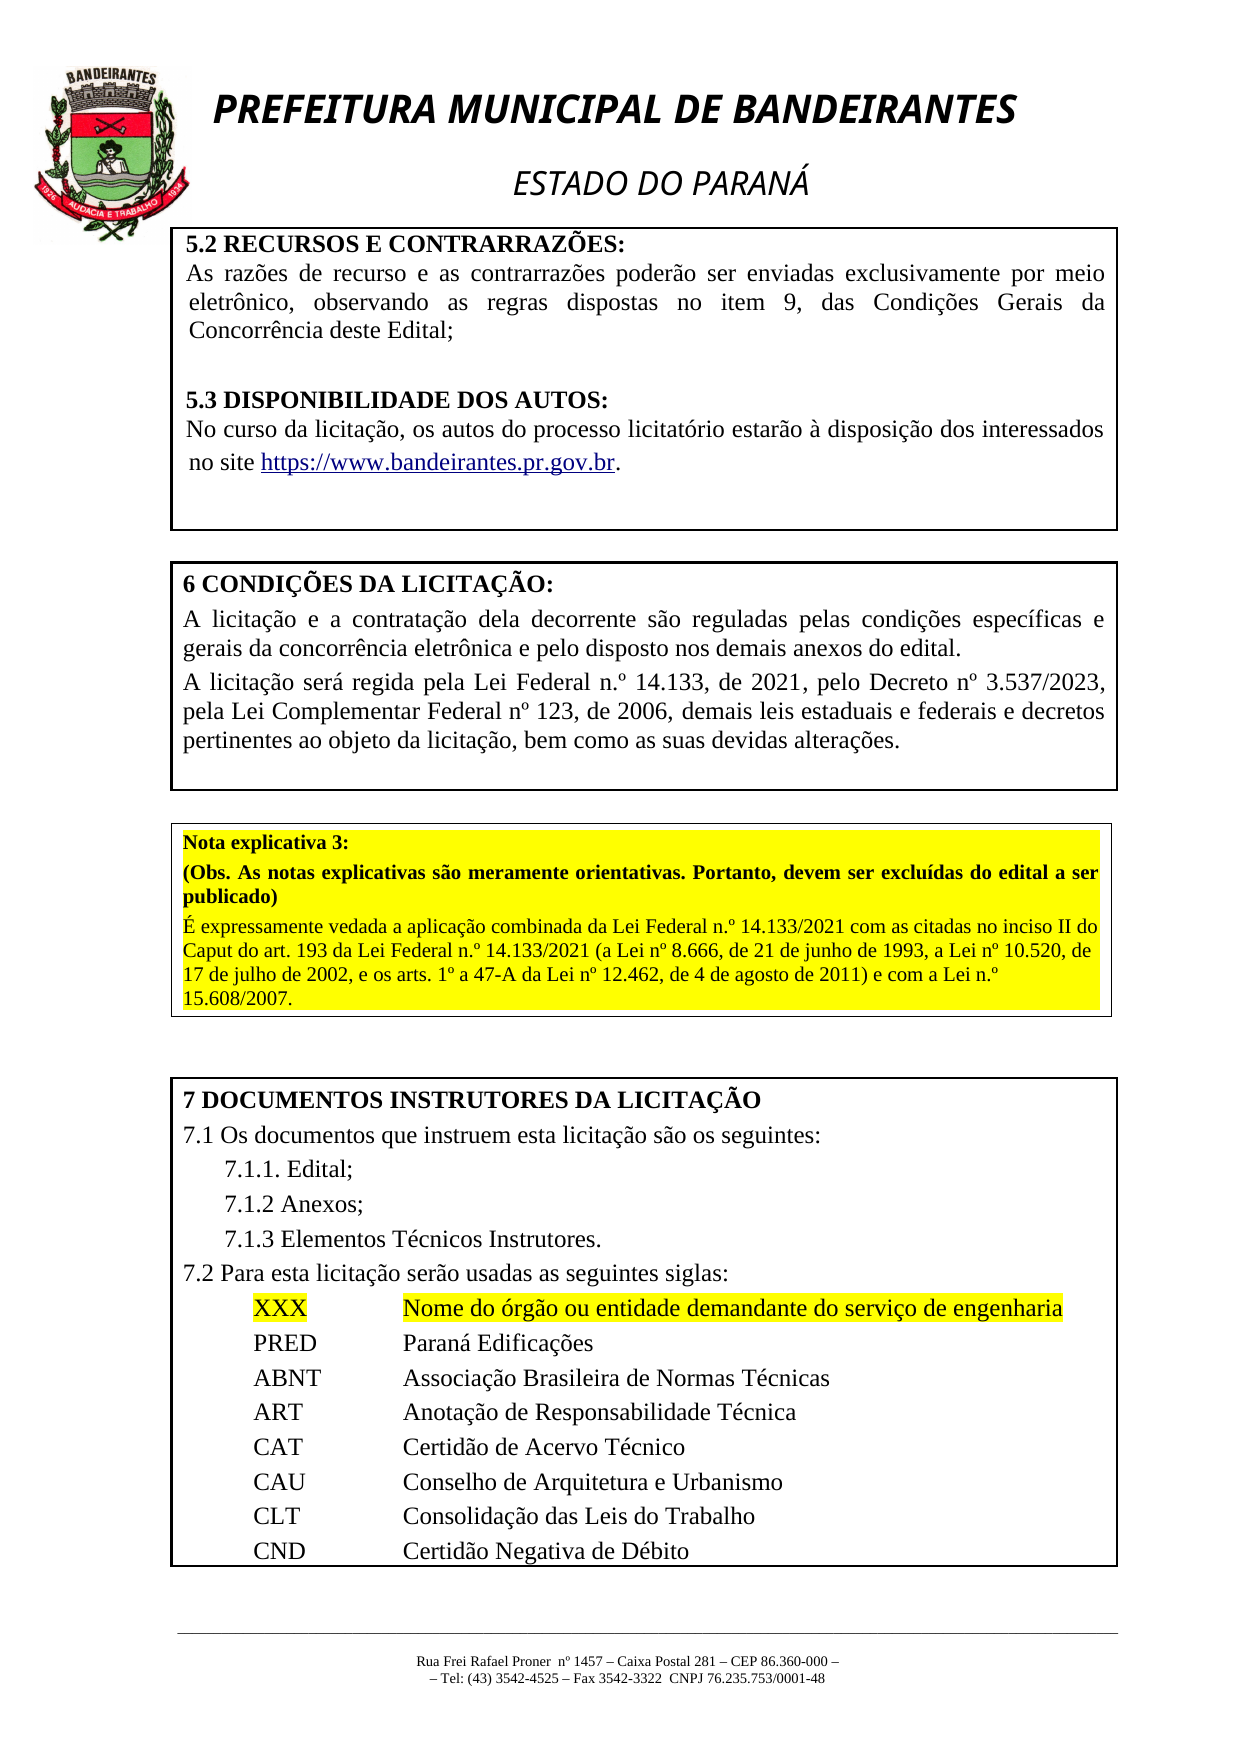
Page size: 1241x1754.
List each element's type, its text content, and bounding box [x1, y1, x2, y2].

table_cell CND [183, 1530, 391, 1565]
table_header Nome do órgão ou entidade demandante do serviço de engenharia [391, 1287, 1116, 1322]
table_cell Paraná Edificações [391, 1322, 1116, 1357]
table_cell PRED [183, 1322, 391, 1357]
table_cell ABNT [183, 1357, 391, 1391]
table_cell Conselho de Arquitetura e Urbanismo [391, 1461, 1116, 1495]
table_header 6 CONDIÇÕES DA LICITAÇÃO: A licitação e a contratação dela decorrente são reguladas pelas condições específicas e gerais da concorrência eletrônica e pelo disposto nos demais anexos do edital. A licitação será regida pela Lei Federal n.º 14.133, de 2021, pelo Decreto nº 3.537/2023, pela Lei Complementar Federal nº 123, de 2006, demais leis estaduais e federais e decretos pertinentes ao objeto da licitação, bem como as suas devidas alterações. [173, 564, 1116, 788]
table_cell Certidão Negativa de Débito [391, 1530, 1116, 1565]
table_header Nota explicativa 3: (Obs. As notas explicativas são meramente orientativas. Portanto, devem ser excluídas do edital a ser publicado) É expressamente vedada a aplicação combinada da Lei Federal n.º 14.133/2021 com as citadas no inciso II do Caput do art. 193 da Lei Federal n.º 14.133/2021 (a Lei nº 8.666, de 21 de junho de 1993, a Lei nº 10.520, de 17 de julho de 2002, e os arts. 1º a 47-A da Lei nº 12.462, de 4 de agosto de 2011) e com a Lei n.º 15.608/2007. [172, 824, 1111, 1016]
table_cell Consolidação das Leis do Trabalho [391, 1495, 1116, 1530]
table_header 7 DOCUMENTOS INSTRUTORES DA LICITAÇÃO 7.1 Os documentos que instruem esta licitação são os seguintes: 7.1.1. Edital; 7.1.2 Anexos; 7.1.3 Elementos Técnicos Instrutores. 7.2 Para esta licitação serão usadas as seguintes siglas: [173, 1079, 1116, 1565]
table_cell CLT [183, 1495, 391, 1530]
table_cell Associação Brasileira de Normas Técnicas [391, 1357, 1116, 1391]
table_cell Anotação de Responsabilidade Técnica [391, 1391, 1116, 1426]
table_header XXX [183, 1287, 391, 1322]
table_cell CAU [183, 1461, 391, 1495]
table_cell Certidão de Acervo Técnico [391, 1426, 1116, 1461]
picture [32, 66, 192, 245]
table_cell CAT [183, 1426, 391, 1461]
table_cell ART [183, 1391, 391, 1426]
